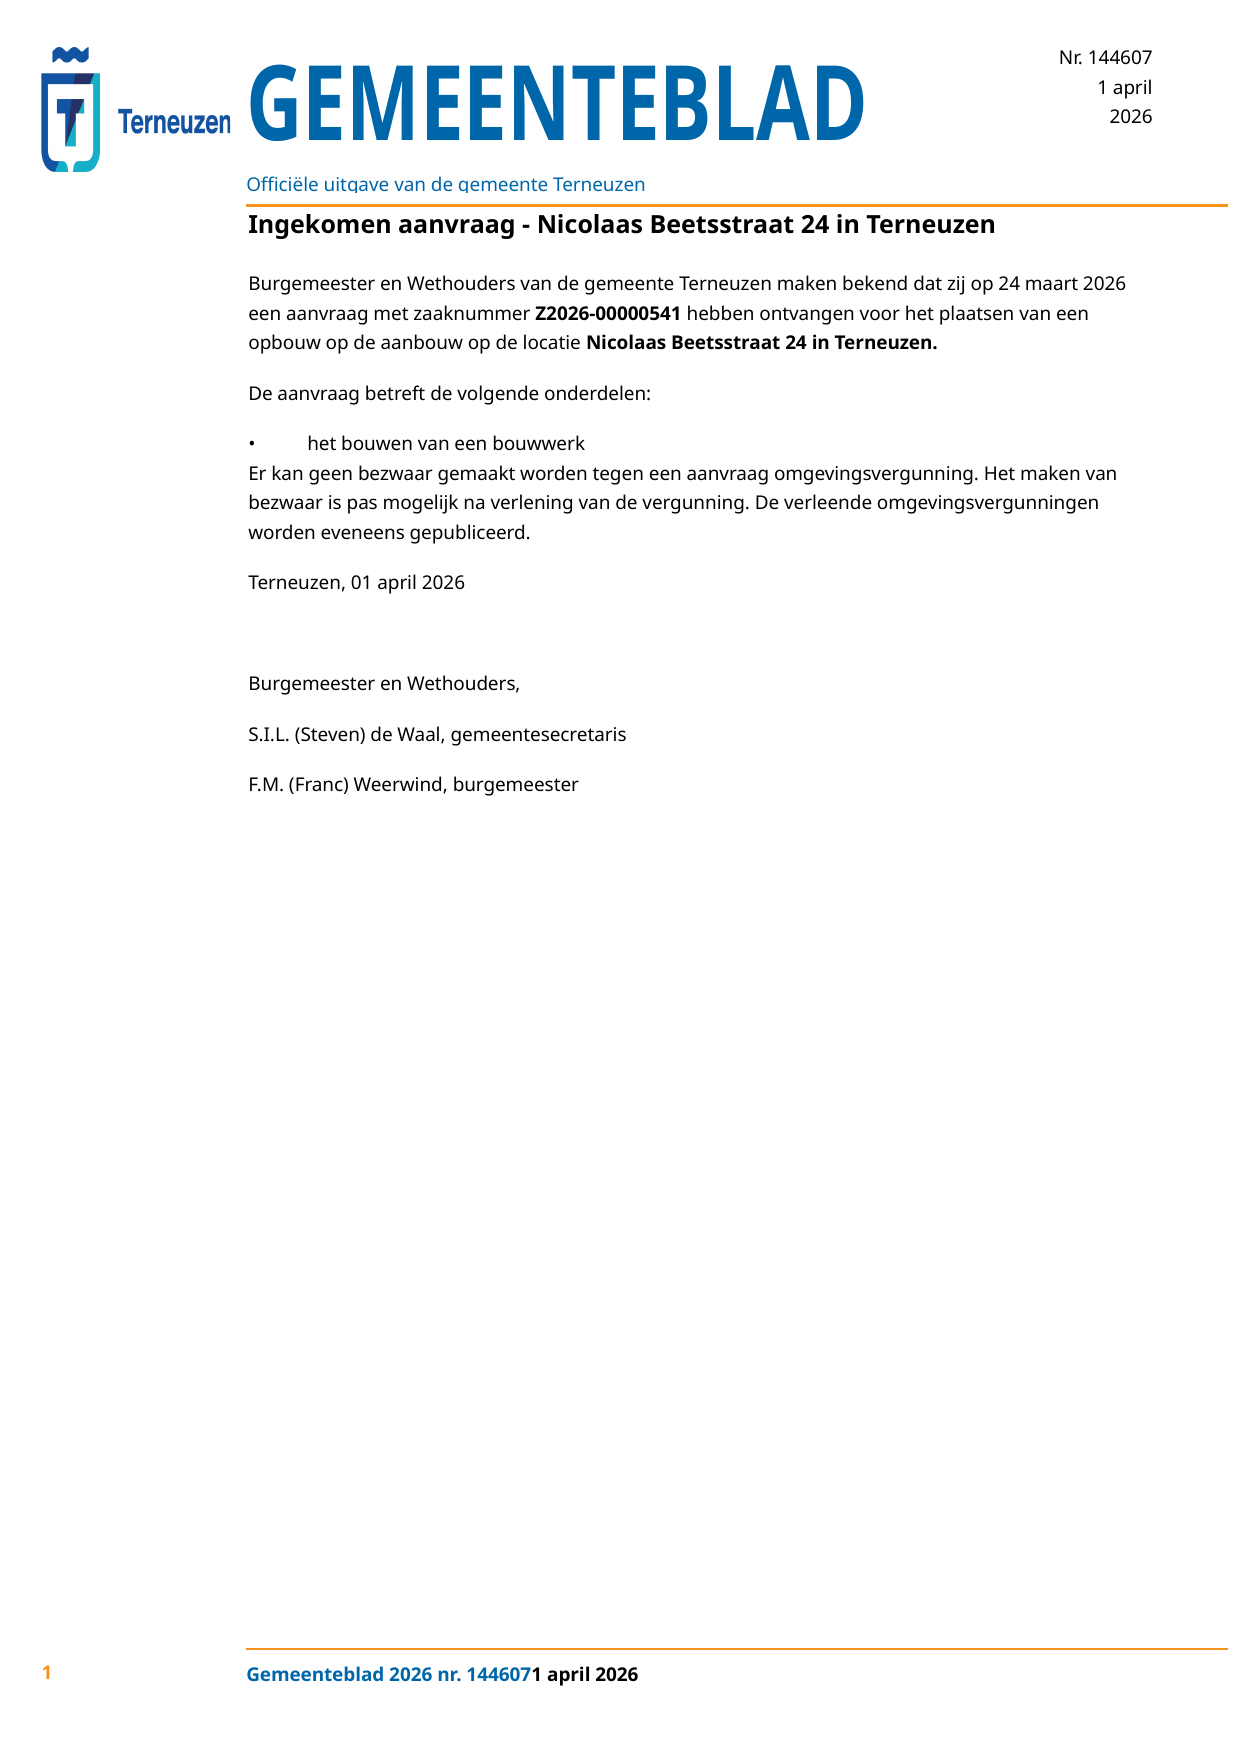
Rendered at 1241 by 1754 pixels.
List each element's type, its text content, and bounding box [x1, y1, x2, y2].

text F.M. (Franc) Weerwind, burgemeester [248, 771, 1152, 797]
text Terneuzen, 01 april 2026 [248, 569, 1152, 595]
text S.I.L. (Steven) de Waal, gemeentesecretaris [248, 721, 1152, 746]
text Burgemeester en Wethouders van de gemeente Terneuzen maken bekend dat zij op 24 maart 2026 een aanvraag met zaaknummer Z2026-00000541 hebben ontvangen voor het plaatsen van een opbouw op de aanbouw op de locatie Nicolaas Beetsstraat 24 in Terneuzen. [248, 270, 1152, 355]
text Burgemeester en Wethouders, [248, 670, 1152, 696]
text De aanvraag betreft de volgende onderdelen: [248, 380, 1152, 406]
list het bouwen van een bouwwerk [248, 430, 1152, 456]
picture [41, 47, 231, 172]
text Ingekomen aanvraag - Nicolaas Beetsstraat 24 in Terneuzen [248, 207, 1152, 241]
text Er kan geen bezwaar gemaakt worden tegen een aanvraag omgevingsvergunning. Het maken van bezwaar is pas mogelijk na verlening van de vergunning. De verleende omgevingsvergunningen worden eveneens gepubliceerd. [248, 460, 1152, 545]
